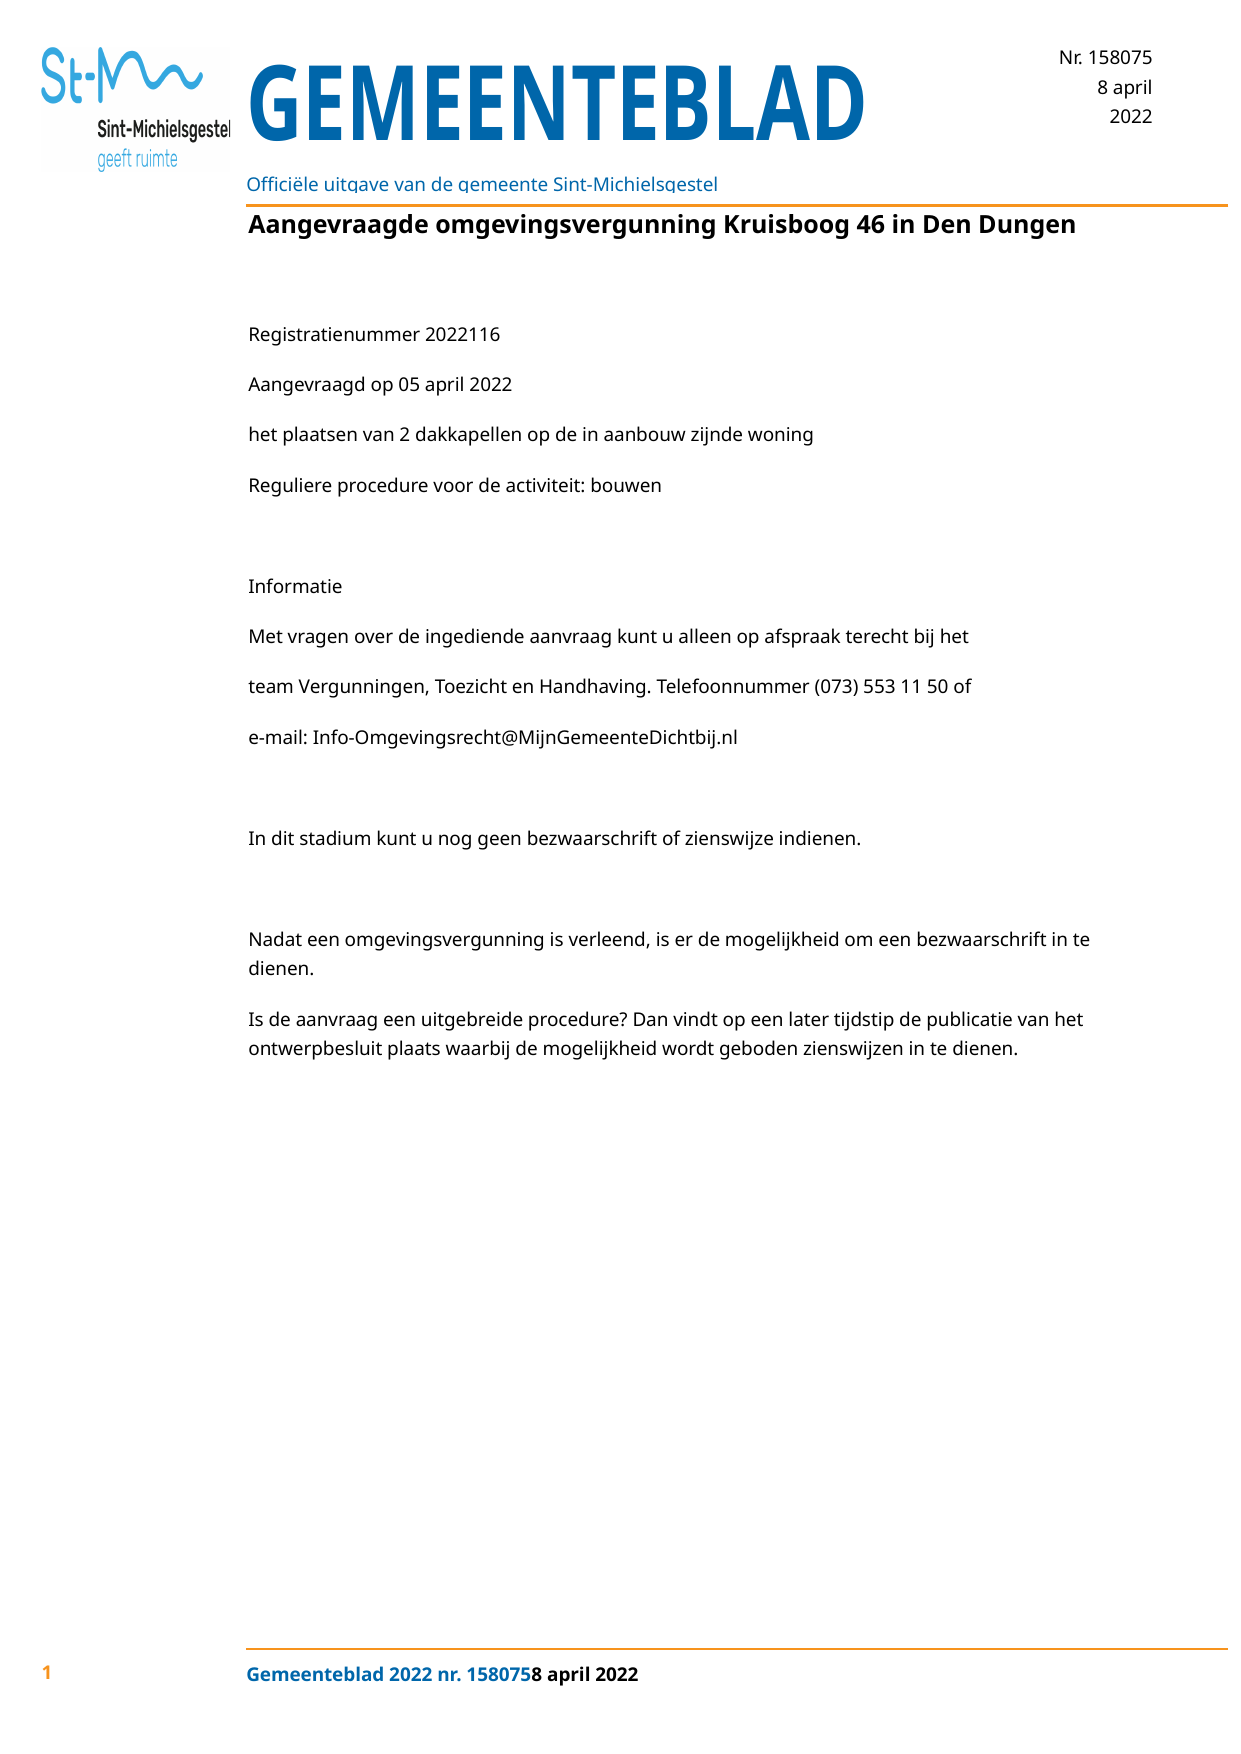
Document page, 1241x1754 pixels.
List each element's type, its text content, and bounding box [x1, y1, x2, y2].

text Reguliere procedure voor de activiteit: bouwen [248, 472, 1152, 498]
text Aangevraagde omgevingsvergunning Kruisboog 46 in Den Dungen [248, 207, 1152, 241]
text Is de aanvraag een uitgebreide procedure? Dan vindt op een later tijdstip de publicatie van het ontwerpbesluit plaats waarbij de mogelijkheid wordt geboden zienswijzen in te dienen. [248, 1006, 1152, 1061]
text team Vergunningen, Toezicht en Handhaving. Telefoonnummer (073) 553 11 50 of [248, 674, 1152, 699]
picture [41, 47, 231, 172]
text Informatie [248, 573, 1152, 598]
text Registratienummer 2022116 [248, 321, 1152, 346]
text Aangevraagd op 05 april 2022 [248, 371, 1152, 397]
text het plaatsen van 2 dakkapellen op de in aanbouw zijnde woning [248, 422, 1152, 447]
text Met vragen over de ingediende aanvraag kunt u alleen op afspraak terecht bij het [248, 623, 1152, 649]
text In dit stadium kunt u nog geen bezwaarschrift of zienswijze indienen. [248, 825, 1152, 851]
text Nadat een omgevingsvergunning is verleend, is er de mogelijkheid om een bezwaarschrift in te dienen. [248, 926, 1152, 981]
text e-mail: Info-Omgevingsrecht@MijnGemeenteDichtbij.nl [248, 724, 1152, 750]
